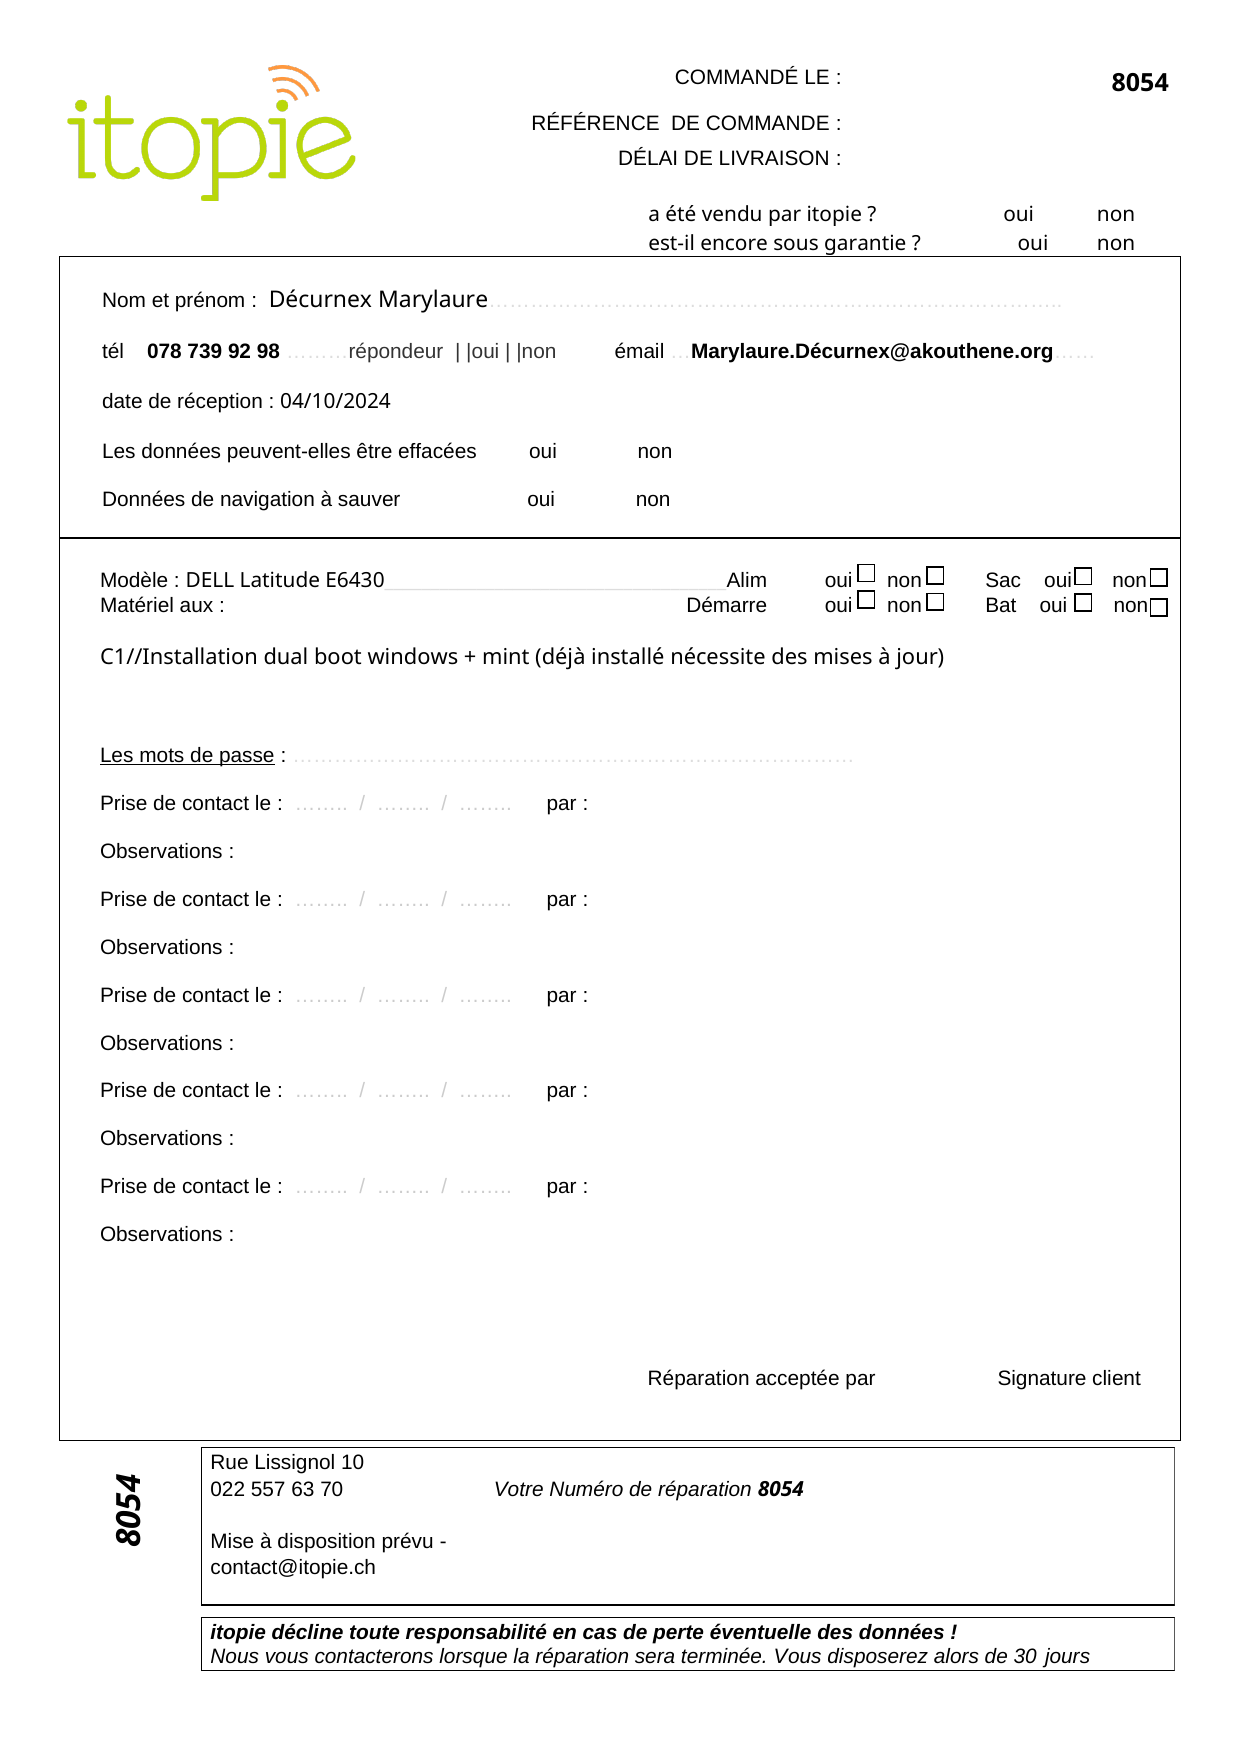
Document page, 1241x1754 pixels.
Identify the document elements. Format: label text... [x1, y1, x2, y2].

text Données de navigation à sauver oui non [60, 484, 1180, 511]
text Observations : [60, 1219, 1180, 1246]
text Modèle : DELL Latitude E6430 Alim oui non Sac oui non [60, 562, 856, 590]
picture [67, 65, 356, 201]
text a été vendu par itopie ? oui non [59, 199, 1181, 228]
text tél 078 739 92 98 ………répondeur | |oui | |non émail …Marylaure.Décurnex@akouthene.org…… [60, 335, 1180, 362]
text Prise de contact le : …….. / …….. / …….. par : [60, 883, 1180, 911]
text date de réception : 04/10/2024 [60, 383, 1180, 415]
text Observations : [60, 1123, 1180, 1150]
table_header 8054 [59, 1441, 195, 1677]
table_header COMMANDÉ LE : [490, 59, 847, 104]
text Prise de contact le : …….. / …….. / …….. par : [60, 979, 1180, 1006]
text Observations : [60, 1027, 1180, 1054]
text est-il encore sous garantie ? oui non [59, 228, 1181, 256]
text Prise de contact le : …….. / …….. / …….. par : [60, 788, 1180, 815]
table_header 8054 [847, 59, 1180, 104]
text Nom et prénom : Décurnex Marylaure……………………………………………………………………….. [60, 280, 1180, 314]
text Modèle : DELL Latitude E6430 Alim oui non Sac oui non [948, 562, 1180, 590]
text C1//Installation dual boot windows + mint (déjà installé nécessite des mises à jour) [60, 638, 1180, 671]
text Les données peuvent-elles être effacées oui non [60, 436, 1180, 463]
table_cell DÉLAI DE LIVRAISON : [490, 140, 847, 175]
text Observations : [60, 836, 1180, 863]
text Les mots de passe : ……………………………………………………………………… [60, 740, 1180, 767]
text Matériel aux : Démarre oui non Bat oui non [60, 590, 1180, 617]
text Prise de contact le : …….. / …….. / …….. par : [60, 1075, 1180, 1102]
table_cell itopie décline toute responsabilité en cas de perte éventuelle des données ! Nous vous contacterons lorsque la réparation sera terminée. Vous disposerez alors de 30 jours [195, 1611, 1180, 1677]
text Modèle : DELL Latitude E6430 Alim oui non Sac oui non [879, 562, 925, 590]
text Réparation acceptée par Signature client [60, 1363, 1180, 1390]
table_cell [847, 140, 1180, 175]
table_header Rue Lissignol 10 022 557 63 70 Votre Numéro de réparation 8054 Mise à disposition prévu - contact@itopie.ch [195, 1441, 1180, 1611]
text Prise de contact le : …….. / …….. / …….. par : [60, 1171, 1180, 1198]
text Observations : [60, 931, 1180, 958]
table_cell [847, 105, 1180, 140]
table_cell RÉFÉRENCE DE COMMANDE : [490, 105, 847, 140]
